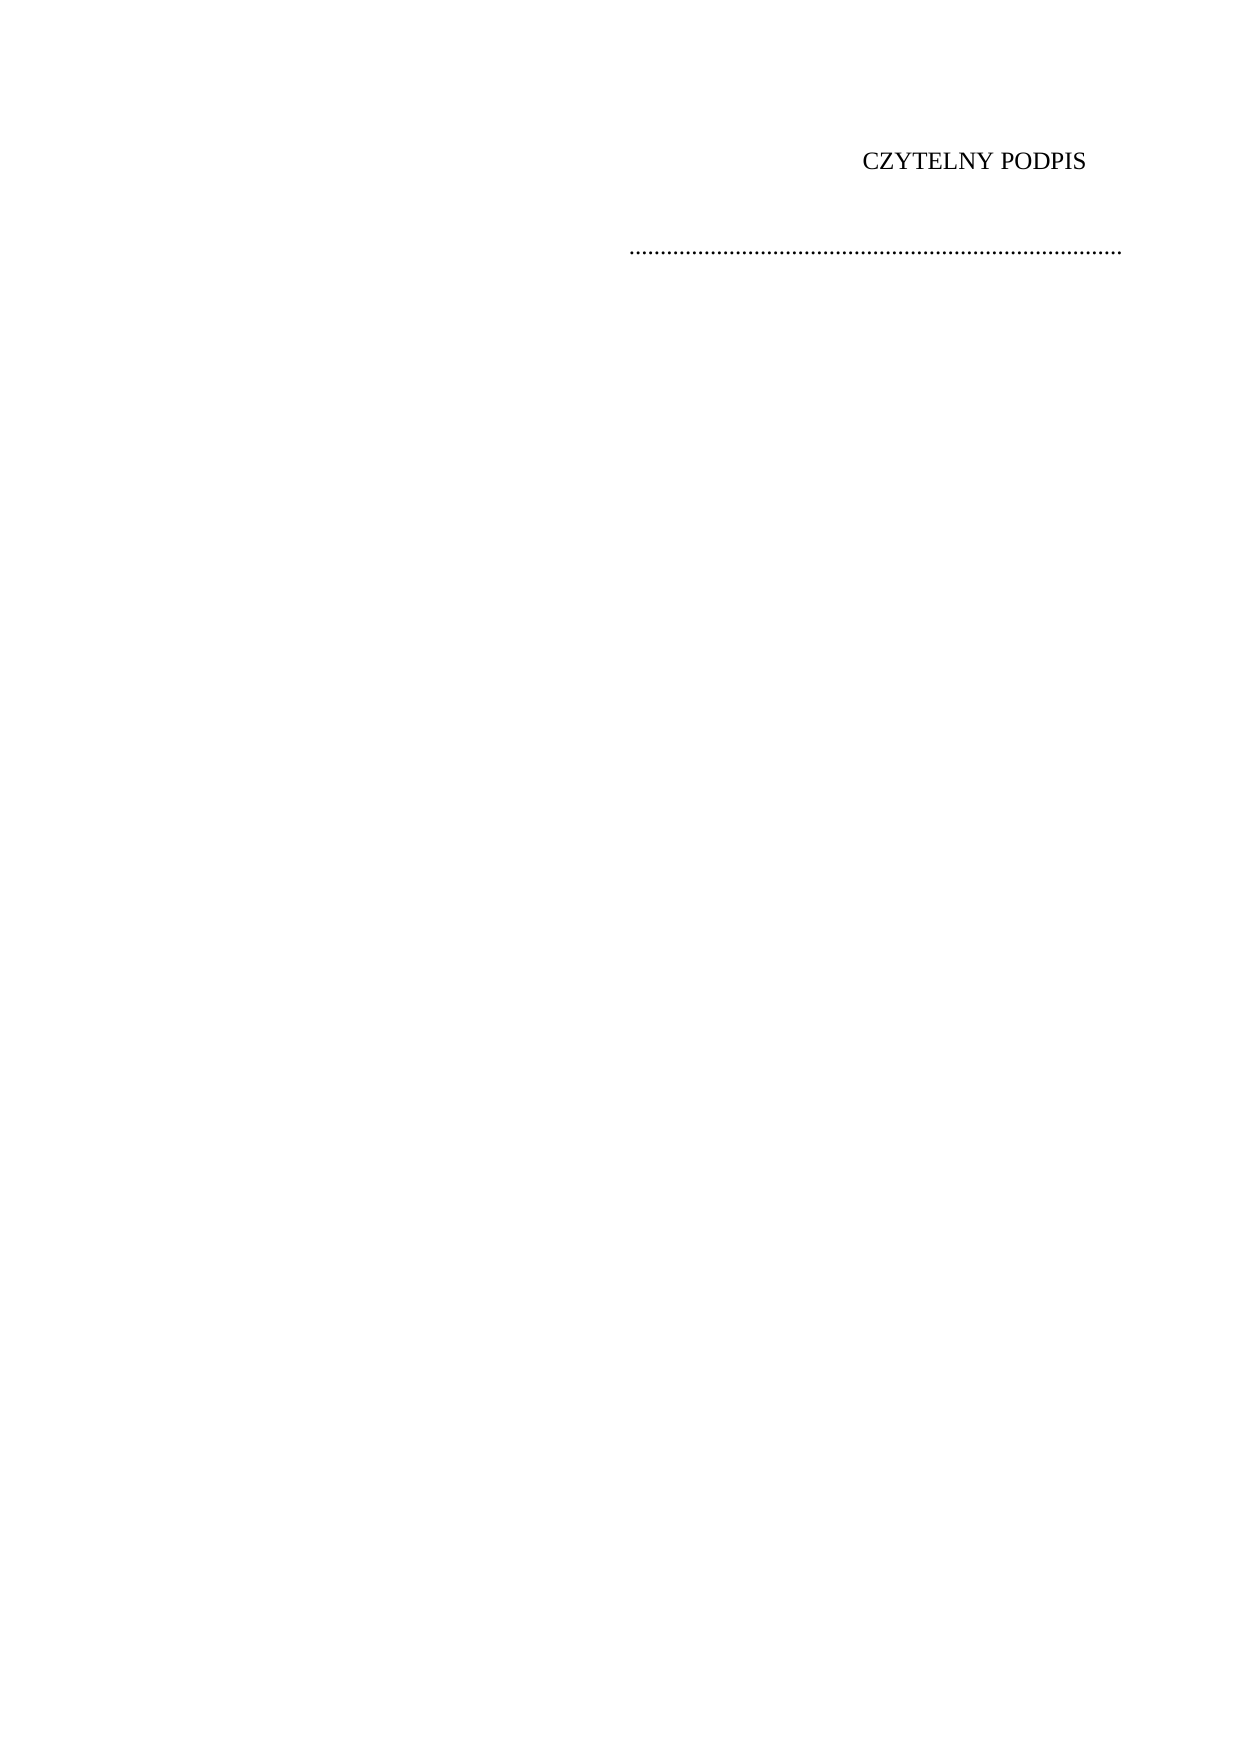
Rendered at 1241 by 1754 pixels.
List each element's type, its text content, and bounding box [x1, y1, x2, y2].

text ............................................................................... [118, 231, 1122, 260]
text CZYTELNY PODPIS [118, 146, 1122, 175]
